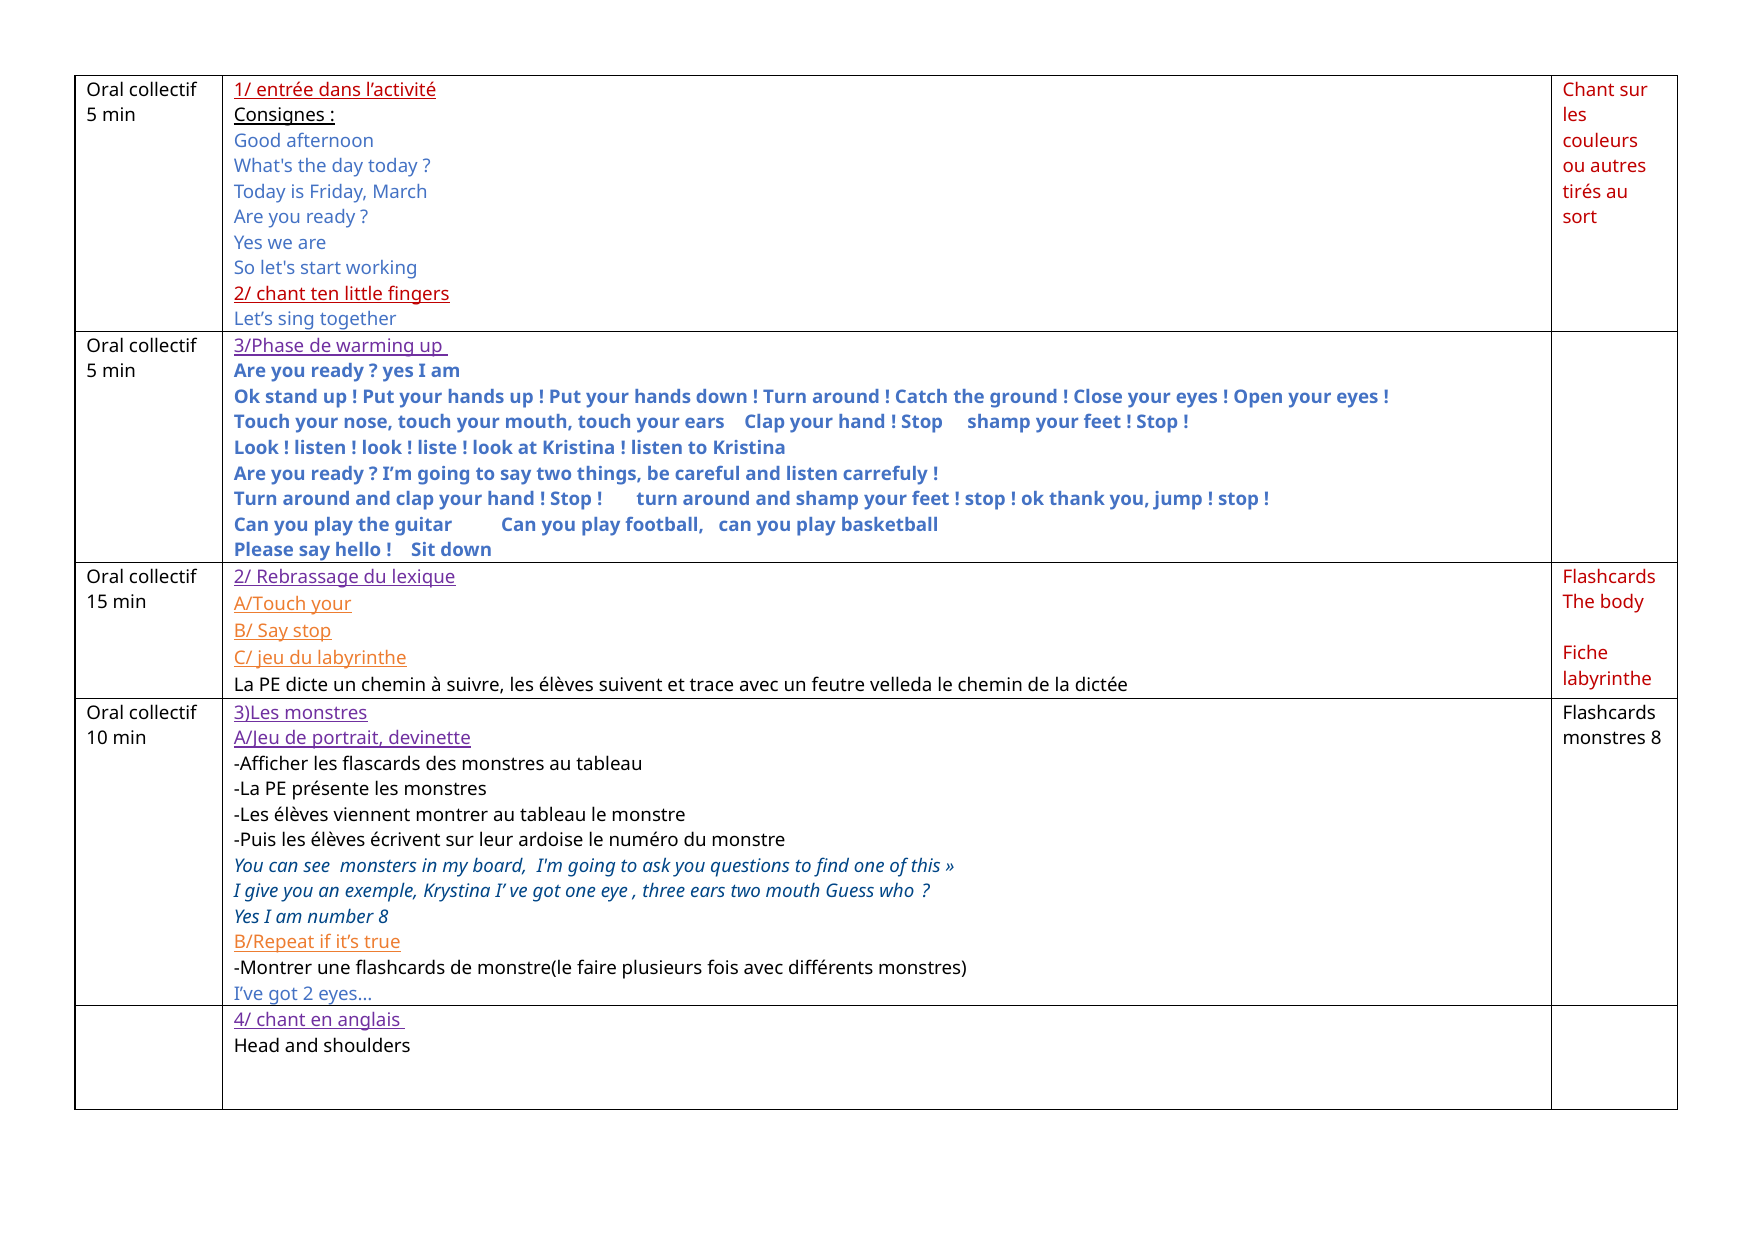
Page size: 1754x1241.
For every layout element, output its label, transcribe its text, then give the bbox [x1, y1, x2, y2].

table_cell Oral collectif 5 min [76, 76, 222, 331]
table_cell Flashcards The body Fiche labyrinthe [1552, 563, 1677, 698]
table_cell [1552, 332, 1677, 562]
table_cell 3)Les monstres A/Jeu de portrait, devinette -Afficher les flascards des monstres au tableau -La PE présente les monstres -Les élèves viennent montrer au tableau le monstre -Puis les élèves écrivent sur leur ardoise le numéro du monstre You can see monsters in my board, I'm going to ask you questions to find one of this » I give you an exemple, Krystina I’ ve got one eye , three ears two mouth Guess who ? Yes I am number 8 B/Repeat if it’s true -Montrer une flashcards de monstre(le faire plusieurs fois avec différents monstres) I’ve got 2 eyes… [223, 699, 1551, 1005]
table_cell 3/Phase de warming up Are you ready ? yes I am Ok stand up ! Put your hands up ! Put your hands down ! Turn around ! Catch the ground ! Close your eyes ! Open your eyes ! Touch your nose, touch your mouth, touch your ears Clap your hand ! Stop shamp your feet ! Stop ! Look ! listen ! look ! liste ! look at Kristina ! listen to Kristina Are you ready ? I’m going to say two things, be careful and listen carrefuly ! Turn around and clap your hand ! Stop ! turn around and shamp your feet ! stop ! ok thank you, jump ! stop ! Can you play the guitar Can you play football, can you play basketball Please say hello ! Sit down [223, 332, 1551, 562]
table_cell 2/ Rebrassage du lexique A/Touch your B/ Say stop C/ jeu du labyrinthe La PE dicte un chemin à suivre, les élèves suivent et trace avec un feutre velleda le chemin de la dictée [223, 563, 1551, 698]
table_cell 4/ chant en anglais Head and shoulders [223, 1006, 1551, 1108]
table_cell Oral collectif 15 min [76, 563, 222, 698]
table_cell Flashcards monstres 8 [1552, 699, 1677, 1005]
table_cell Chant sur les couleurs ou autres tirés au sort [1552, 76, 1677, 331]
table_cell 1/ entrée dans l’activité Consignes : Good afternoon What's the day today ? Today is Friday, March Are you ready ? Yes we are So let's start working 2/ chant ten little fingers Let’s sing together [223, 76, 1551, 331]
table_cell Oral collectif 10 min [76, 699, 222, 1005]
table_cell [76, 1006, 222, 1108]
table_cell [1552, 1006, 1677, 1108]
table_cell Oral collectif 5 min [76, 332, 222, 562]
